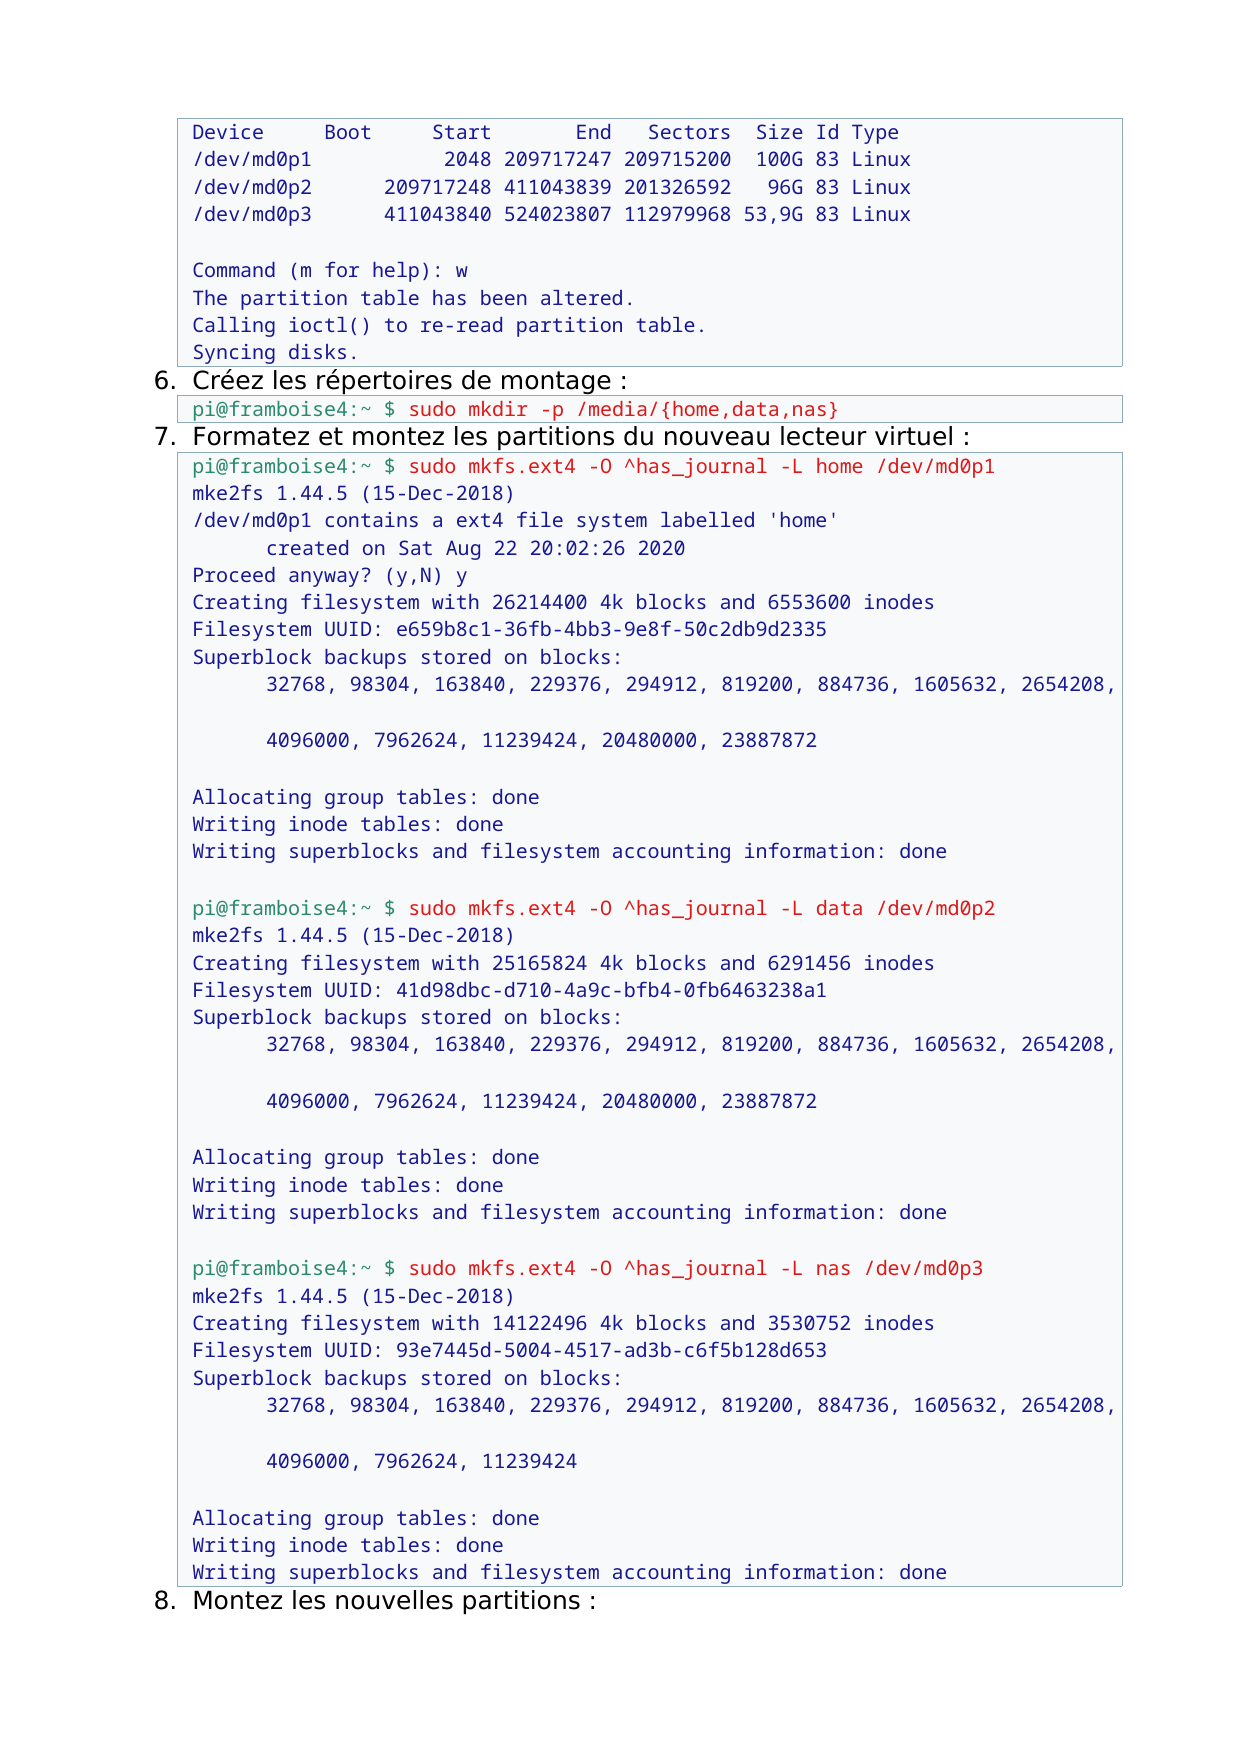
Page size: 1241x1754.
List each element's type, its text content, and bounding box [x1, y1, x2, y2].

list Formatez et montez les partitions du nouveau lecteur virtuel : [177, 423, 1122, 452]
list Créez les répertoires de montage : [177, 367, 1122, 395]
list Device Boot Start End Sectors Size Id Type /dev/md0p1 2048 209717247 209715200 100G 83 Linux /dev/md0p2 209717248 411043839 201326592 96G 83 Linux /dev/md0p3 411043840 524023807 112979968 53,9G 83 Linux Command (m for help): w The partition table has been altered. Calling ioctl() to re-read partition table. Syncing disks. [178, 119, 1122, 366]
list Montez les nouvelles partitions : [177, 1587, 1122, 1615]
list pi@framboise4:~ $ sudo mkfs.ext4 -O ^has_journal -L home /dev/md0p1 mke2fs 1.44.5 (15-Dec-2018) /dev/md0p1 contains a ext4 file system labelled 'home' created on Sat Aug 22 20:02:26 2020 Proceed anyway? (y,N) y Creating filesystem with 26214400 4k blocks and 6553600 inodes Filesystem UUID: e659b8c1-36fb-4bb3-9e8f-50c2db9d2335 Superblock backups stored on blocks: 32768, 98304, 163840, 229376, 294912, 819200, 884736, 1605632, 2654208, 4096000, 7962624, 11239424, 20480000, 23887872 Allocating group tables: done Writing inode tables: done Writing superblocks and filesystem accounting information: done pi@framboise4:~ $ sudo mkfs.ext4 -O ^has_journal -L data /dev/md0p2 mke2fs 1.44.5 (15-Dec-2018) Creating filesystem with 25165824 4k blocks and 6291456 inodes Filesystem UUID: 41d98dbc-d710-4a9c-bfb4-0fb6463238a1 Superblock backups stored on blocks: 32768, 98304, 163840, 229376, 294912, 819200, 884736, 1605632, 2654208, 4096000, 7962624, 11239424, 20480000, 23887872 Allocating group tables: done Writing inode tables: done Writing superblocks and filesystem accounting information: done pi@framboise4:~ $ sudo mkfs.ext4 -O ^has_journal -L nas /dev/md0p3 mke2fs 1.44.5 (15-Dec-2018) Creating filesystem with 14122496 4k blocks and 3530752 inodes Filesystem UUID: 93e7445d-5004-4517-ad3b-c6f5b128d653 Superblock backups stored on blocks: 32768, 98304, 163840, 229376, 294912, 819200, 884736, 1605632, 2654208, 4096000, 7962624, 11239424 Allocating group tables: done Writing inode tables: done Writing superblocks and filesystem accounting information: done [178, 453, 1122, 1586]
list pi@framboise4:~ $ sudo mkdir -p /media/{home,data,nas} [178, 396, 1122, 422]
